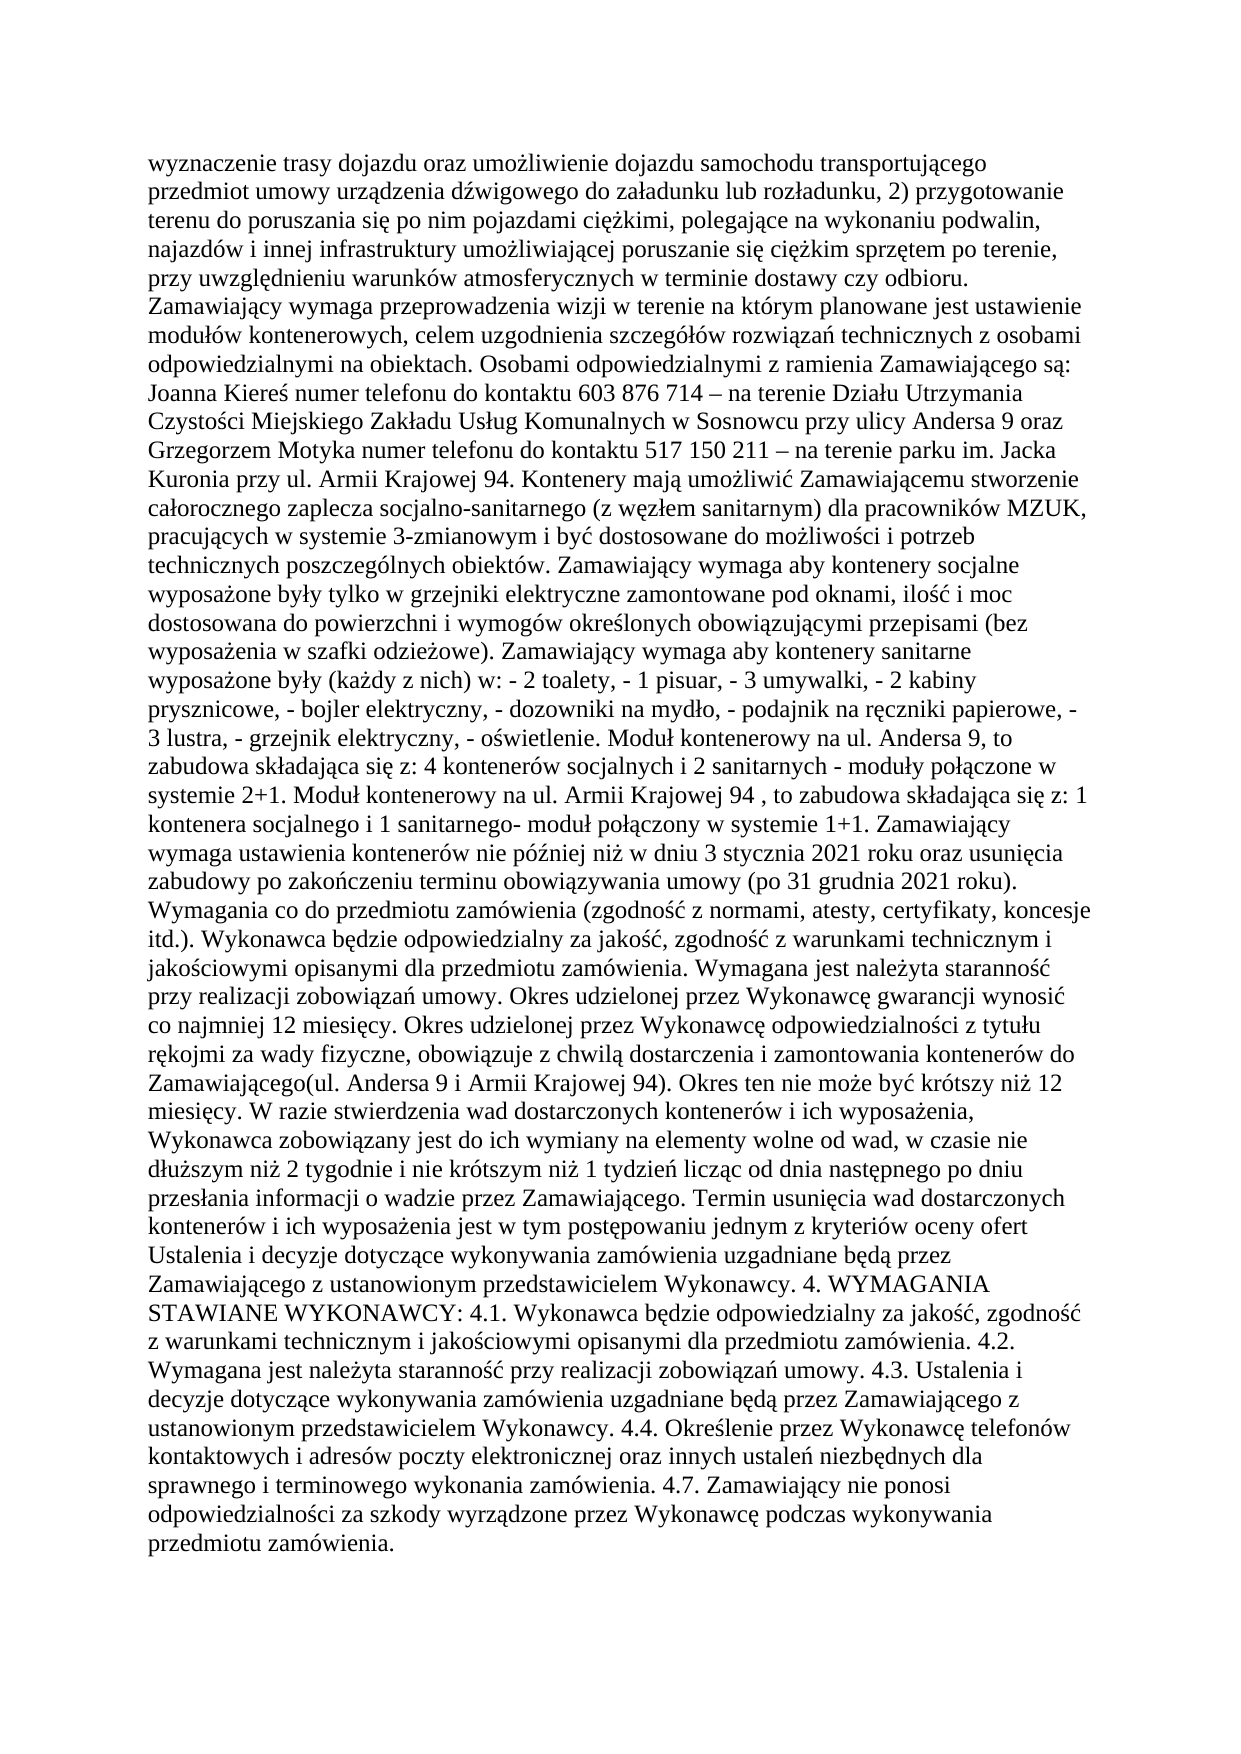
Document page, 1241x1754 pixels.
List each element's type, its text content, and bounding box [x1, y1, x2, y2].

text wyznaczenie trasy dojazdu oraz umożliwienie dojazdu samochodu transportującego przedmiot umowy urządzenia dźwigowego do załadunku lub rozładunku, 2) przygotowanie terenu do poruszania się po nim pojazdami ciężkimi, polegające na wykonaniu podwalin, najazdów i innej infrastruktury umożliwiającej poruszanie się ciężkim sprzętem po terenie, przy uwzględnieniu warunków atmosferycznych w terminie dostawy czy odbioru. Zamawiający wymaga przeprowadzenia wizji w terenie na którym planowane jest ustawienie modułów kontenerowych, celem uzgodnienia szczegółów rozwiązań technicznych z osobami odpowiedzialnymi na obiektach. Osobami odpowiedzialnymi z ramienia Zamawiającego są: Joanna Kiereś numer telefonu do kontaktu 603 876 714 – na terenie Działu Utrzymania Czystości Miejskiego Zakładu Usług Komunalnych w Sosnowcu przy ulicy Andersa 9 oraz Grzegorzem Motyka numer telefonu do kontaktu 517 150 211 – na terenie parku im. Jacka Kuronia przy ul. Armii Krajowej 94. Kontenery mają umożliwić Zamawiającemu stworzenie całorocznego zaplecza socjalno-sanitarnego (z węzłem sanitarnym) dla pracowników MZUK, pracujących w systemie 3-zmianowym i być dostosowane do możliwości i potrzeb technicznych poszczególnych obiektów. Zamawiający wymaga aby kontenery socjalne wyposażone były tylko w grzejniki elektryczne zamontowane pod oknami, ilość i moc dostosowana do powierzchni i wymogów określonych obowiązującymi przepisami (bez wyposażenia w szafki odzieżowe). Zamawiający wymaga aby kontenery sanitarne wyposażone były (każdy z nich) w: - 2 toalety, - 1 pisuar, - 3 umywalki, - 2 kabiny prysznicowe, - bojler elektryczny, - dozowniki na mydło, - podajnik na ręczniki papierowe, - 3 lustra, - grzejnik elektryczny, - oświetlenie. Moduł kontenerowy na ul. Andersa 9, to zabudowa składająca się z: 4 kontenerów socjalnych i 2 sanitarnych - moduły połączone w systemie 2+1. Moduł kontenerowy na ul. Armii Krajowej 94 , to zabudowa składająca się z: 1 kontenera socjalnego i 1 sanitarnego- moduł połączony w systemie 1+1. Zamawiający wymaga ustawienia kontenerów nie później niż w dniu 3 stycznia 2021 roku oraz usunięcia zabudowy po zakończeniu terminu obowiązywania umowy (po 31 grudnia 2021 roku). Wymagania co do przedmiotu zamówienia (zgodność z normami, atesty, certyfikaty, koncesje itd.). Wykonawca będzie odpowiedzialny za jakość, zgodność z warunkami technicznym i jakościowymi opisanymi dla przedmiotu zamówienia. Wymagana jest należyta staranność przy realizacji zobowiązań umowy. Okres udzielonej przez Wykonawcę gwarancji wynosić co najmniej 12 miesięcy. Okres udzielonej przez Wykonawcę odpowiedzialności z tytułu rękojmi za wady fizyczne, obowiązuje z chwilą dostarczenia i zamontowania kontenerów do Zamawiającego(ul. Andersa 9 i Armii Krajowej 94). Okres ten nie może być krótszy niż 12 miesięcy. W razie stwierdzenia wad dostarczonych kontenerów i ich wyposażenia, Wykonawca zobowiązany jest do ich wymiany na elementy wolne od wad, w czasie nie dłuższym niż 2 tygodnie i nie krótszym niż 1 tydzień licząc od dnia następnego po dniu przesłania informacji o wadzie przez Zamawiającego. Termin usunięcia wad dostarczonych kontenerów i ich wyposażenia jest w tym postępowaniu jednym z kryteriów oceny ofert Ustalenia i decyzje dotyczące wykonywania zamówienia uzgadniane będą przez Zamawiającego z ustanowionym przedstawicielem Wykonawcy. 4. WYMAGANIA STAWIANE WYKONAWCY: 4.1. Wykonawca będzie odpowiedzialny za jakość, zgodność z warunkami technicznym i jakościowymi opisanymi dla przedmiotu zamówienia. 4.2. Wymagana jest należyta staranność przy realizacji zobowiązań umowy. 4.3. Ustalenia i decyzje dotyczące wykonywania zamówienia uzgadniane będą przez Zamawiającego z ustanowionym przedstawicielem Wykonawcy. 4.4. Określenie przez Wykonawcę telefonów kontaktowych i adresów poczty elektronicznej oraz innych ustaleń niezbędnych dla sprawnego i terminowego wykonania zamówienia. 4.7. Zamawiający nie ponosi odpowiedzialności za szkody wyrządzone przez Wykonawcę podczas wykonywania przedmiotu zamówienia. [148, 148, 1093, 1585]
